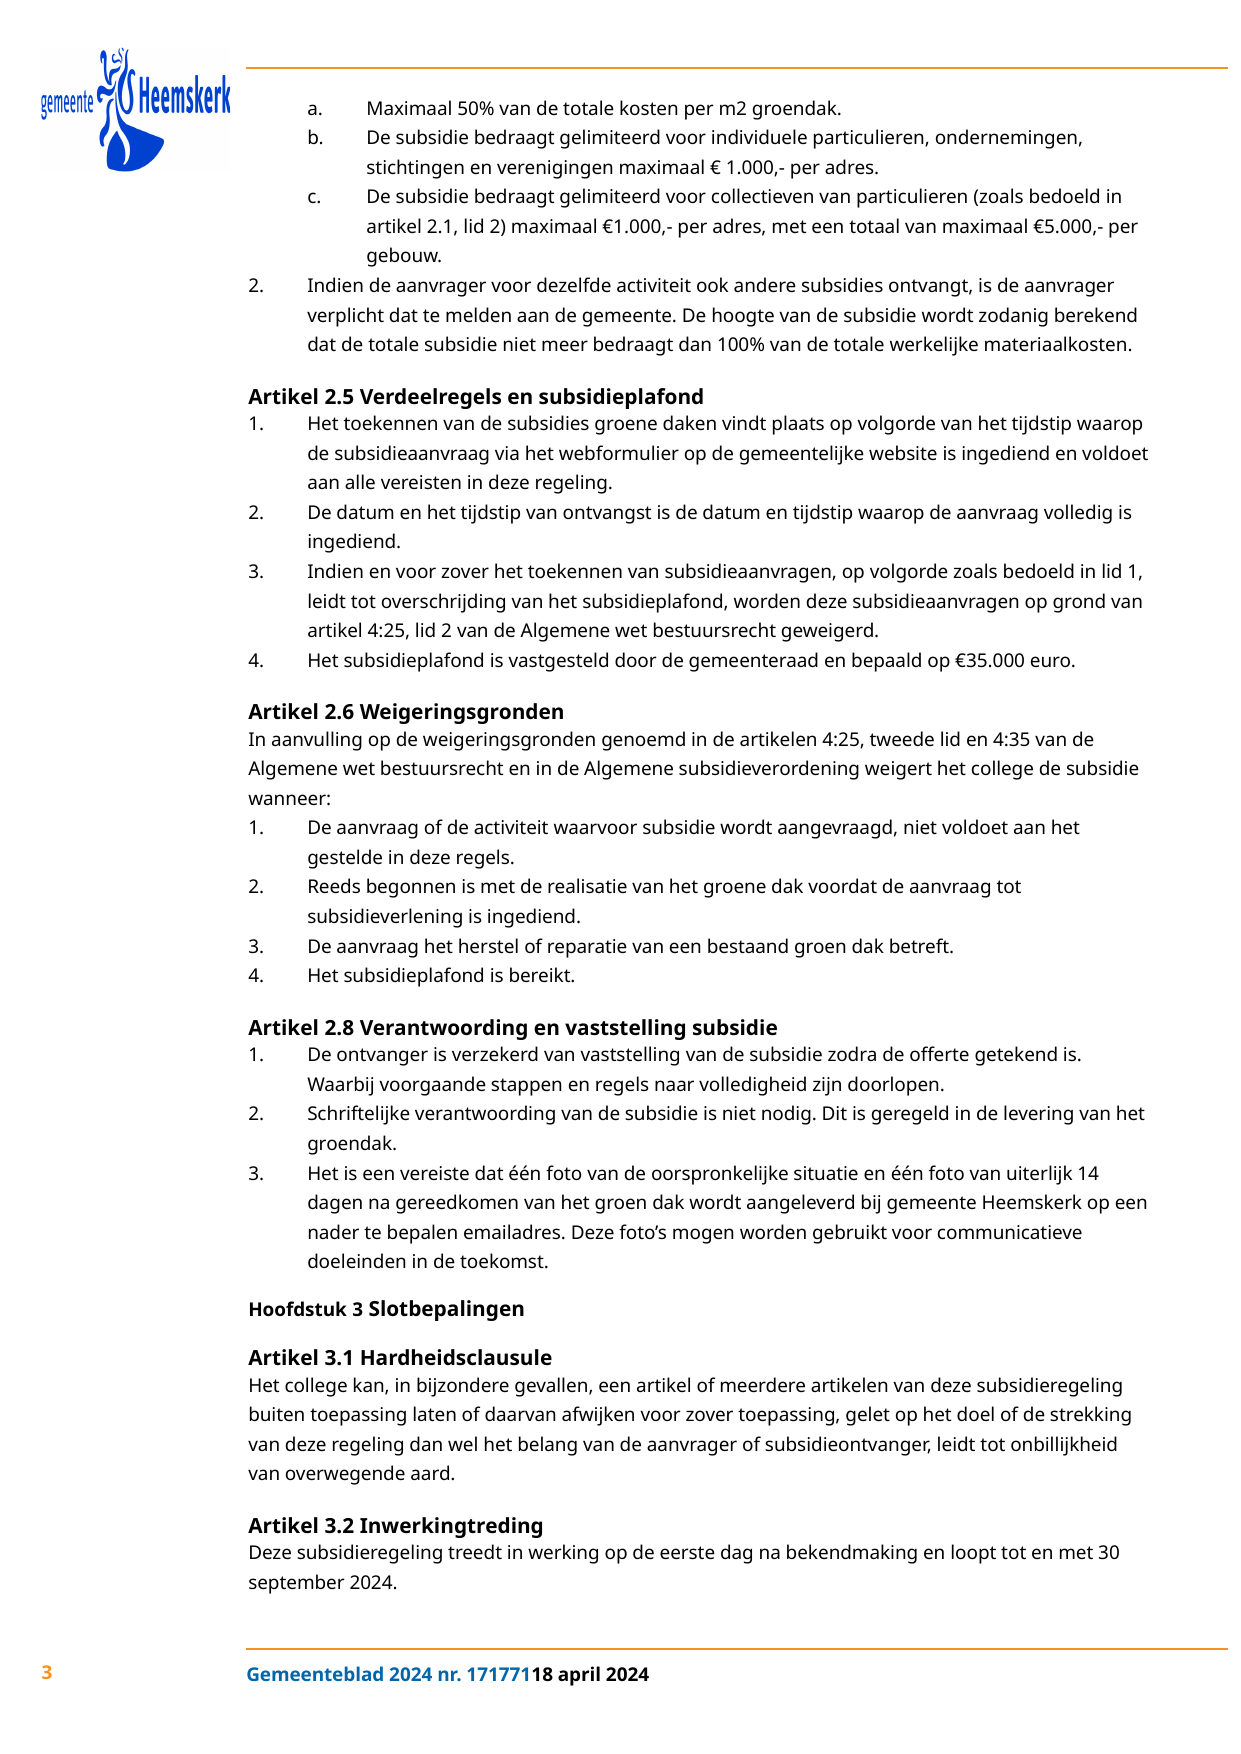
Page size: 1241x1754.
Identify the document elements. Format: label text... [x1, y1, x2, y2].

list De aanvraag of de activiteit waarvoor subsidie wordt aangevraagd, niet voldoet aan het gestelde in deze regels. [248, 814, 1152, 870]
list De ontvanger is verzekerd van vaststelling van de subsidie zodra de offerte getekend is. Waarbij voorgaande stappen en regels naar volledigheid zijn doorlopen. [248, 1041, 1152, 1097]
list De subsidie bedraagt gelimiteerd voor individuele particulieren, ondernemingen, stichtingen en verenigingen maximaal € 1.000,- per adres. [307, 124, 1152, 180]
text Deze subsidieregeling treedt in werking op de eerste dag na bekendmaking en loopt tot en met 30 september 2024. [248, 1539, 1152, 1595]
list Het subsidieplafond is vastgesteld door de gemeenteraad en bepaald op €35.000 euro. [248, 647, 1152, 673]
list Het subsidieplafond is bereikt. [248, 962, 1152, 988]
list De aanvraag het herstel of reparatie van een bestaand groen dak betreft. [248, 933, 1152, 959]
list Indien de aanvrager voor dezelfde activiteit ook andere subsidies ontvangt, is de aanvrager verplicht dat te melden aan de gemeente. De hoogte van de subsidie wordt zodanig berekend dat de totale subsidie niet meer bedraagt dan 100% van de totale werkelijke materiaalkosten. [248, 272, 1152, 357]
list Reeds begonnen is met de realisatie van het groene dak voordat de aanvraag tot subsidieverlening is ingediend. [248, 874, 1152, 929]
list Indien en voor zover het toekennen van subsidieaanvragen, op volgorde zoals bedoeld in lid 1, leidt tot overschrijding van het subsidieplafond, worden deze subsidieaanvragen op grond van artikel 4:25, lid 2 van de Algemene wet bestuursrecht geweigerd. [248, 558, 1152, 643]
list Het toekennen van de subsidies groene daken vindt plaats op volgorde van het tijdstip waarop de subsidieaanvraag via het webformulier op de gemeentelijke website is ingediend en voldoet aan alle vereisten in deze regeling. [248, 410, 1152, 495]
list De datum en het tijdstip van ontvangst is de datum en tijdstip waarop de aanvraag volledig is ingediend. [248, 499, 1152, 554]
text Artikel 3.1 Hardheidsclausule [248, 1343, 1152, 1372]
text Artikel 2.6 Weigeringsgronden [248, 697, 1152, 726]
list Schriftelijke verantwoording van de subsidie is niet nodig. Dit is geregeld in de levering van het groendak. [248, 1101, 1152, 1156]
list Het is een vereiste dat één foto van de oorspronkelijke situatie en één foto van uiterlijk 14 dagen na gereedkomen van het groen dak wordt aangeleverd bij gemeente Heemskerk op een nader te bepalen emailadres. Deze foto’s mogen worden gebruikt voor communicatieve doeleinden in de toekomst. [248, 1160, 1152, 1274]
picture [41, 47, 231, 172]
list Maximaal 50% van de totale kosten per m2 groendak. [307, 95, 1152, 121]
text Artikel 2.5 Verdeelregels en subsidieplafond [248, 382, 1152, 410]
text Het college kan, in bijzondere gevallen, een artikel of meerdere artikelen van deze subsidieregeling buiten toepassing laten of daarvan afwijken voor zover toepassing, gelet op het doel of de strekking van deze regeling dan wel het belang van de aanvrager of subsidieontvanger, leidt tot onbillijkheid van overwegende aard. [248, 1372, 1152, 1486]
text Artikel 2.8 Verantwoording en vaststelling subsidie [248, 1013, 1152, 1041]
text Hoofdstuk 3 Slotbepalingen [248, 1294, 1152, 1322]
list De subsidie bedraagt gelimiteerd voor collectieven van particulieren (zoals bedoeld in artikel 2.1, lid 2) maximaal €1.000,- per adres, met een totaal van maximaal €5.000,- per gebouw. [307, 183, 1152, 268]
text In aanvulling op de weigeringsgronden genoemd in de artikelen 4:25, tweede lid en 4:35 van de Algemene wet bestuursrecht en in de Algemene subsidieverordening weigert het college de subsidie wanneer: [248, 726, 1152, 811]
text Artikel 3.2 Inwerkingtreding [248, 1511, 1152, 1539]
